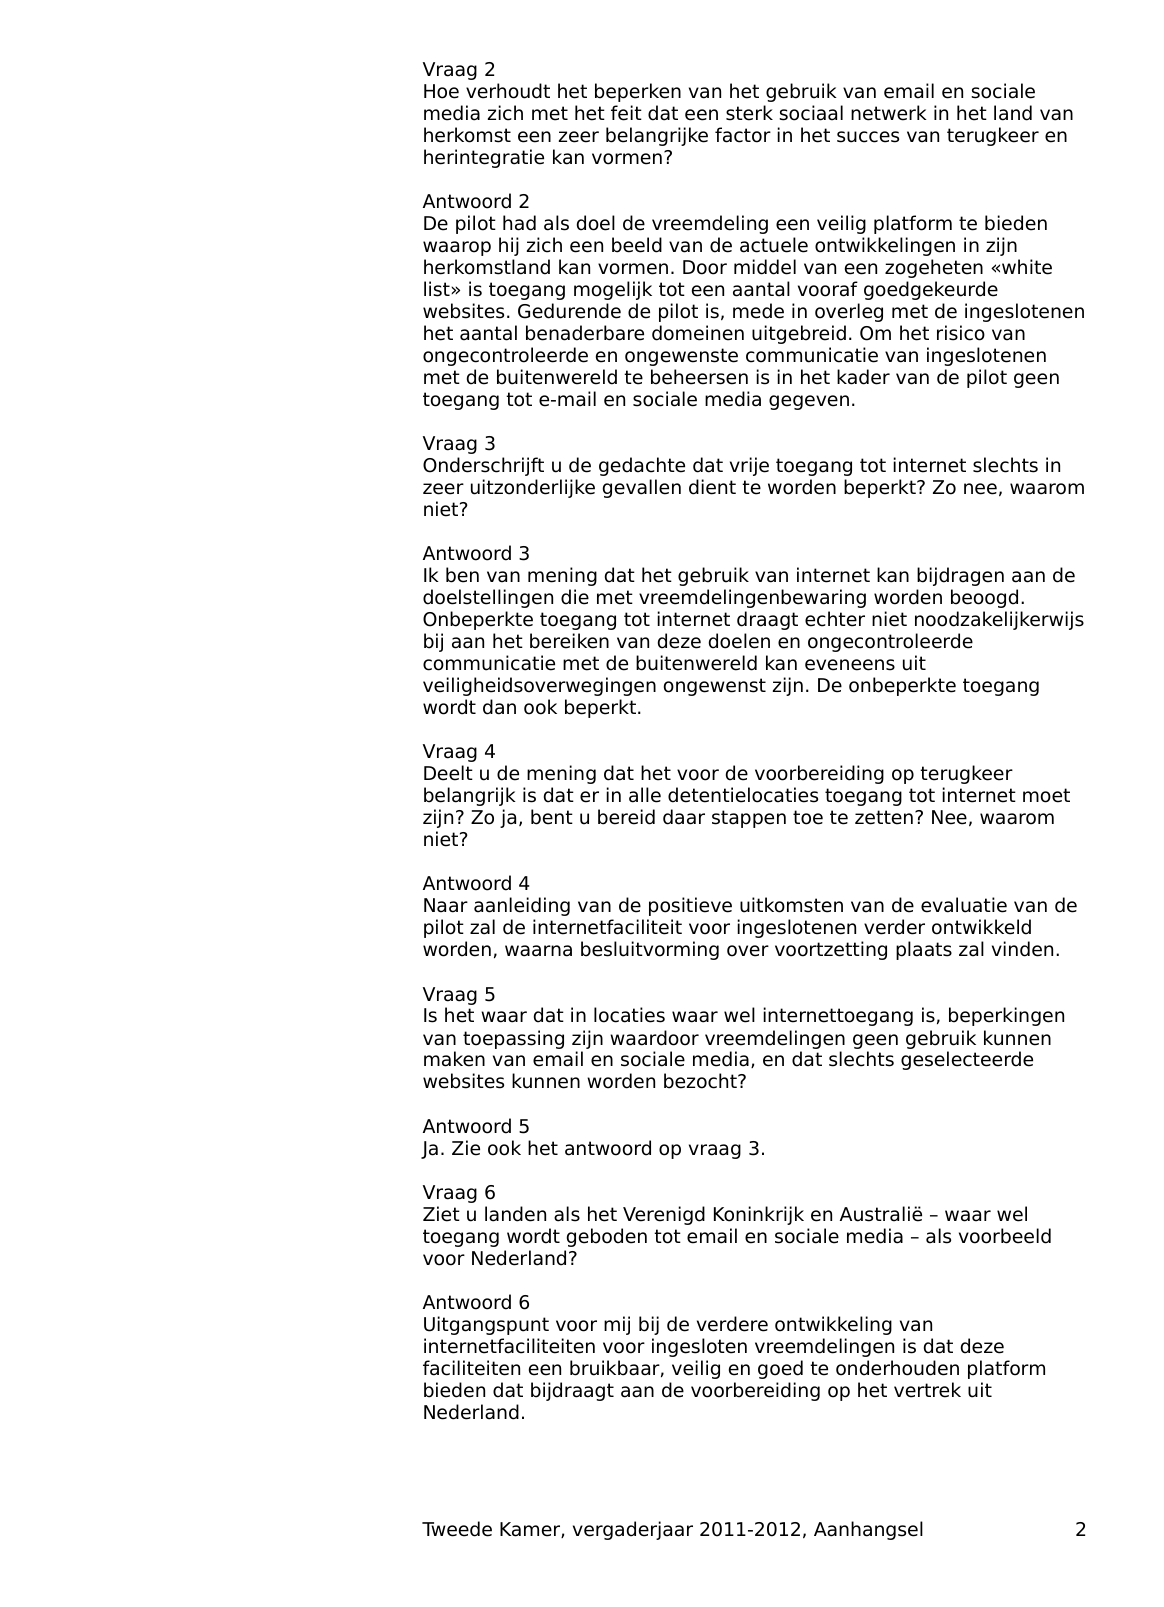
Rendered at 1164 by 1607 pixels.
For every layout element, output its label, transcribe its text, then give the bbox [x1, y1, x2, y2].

text Vraag 4 [422, 741, 1087, 763]
text Ziet u landen als het Verenigd Koninkrijk en Australië – waar wel toegang wordt geboden tot email en sociale media – als voorbeeld voor Nederland? [422, 1204, 1087, 1269]
text Antwoord 2 [422, 191, 1087, 213]
text Vraag 3 [422, 433, 1087, 455]
text Vraag 5 [422, 983, 1087, 1005]
text Uitgangspunt voor mij bij de verdere ontwikkeling van internetfaciliteiten voor ingesloten vreemdelingen is dat deze faciliteiten een bruikbaar, veilig en goed te onderhouden platform bieden dat bijdraagt aan de voorbereiding op het vertrek uit Nederland. [422, 1314, 1087, 1424]
text Ik ben van mening dat het gebruik van internet kan bijdragen aan de doelstellingen die met vreemdelingenbewaring worden beoogd. Onbeperkte toegang tot internet draagt echter niet noodzakelijkerwijs bij aan het bereiken van deze doelen en ongecontroleerde communicatie met de buitenwereld kan eveneens uit veiligheidsoverwegingen ongewenst zijn. De onbeperkte toegang wordt dan ook beperkt. [422, 565, 1087, 719]
text Deelt u de mening dat het voor de voorbereiding op terugkeer belangrijk is dat er in alle detentielocaties toegang tot internet moet zijn? Zo ja, bent u bereid daar stappen toe te zetten? Nee, waarom niet? [422, 763, 1087, 851]
text Antwoord 3 [422, 543, 1087, 565]
text Is het waar dat in locaties waar wel internettoegang is, beperkingen van toepassing zijn waardoor vreemdelingen geen gebruik kunnen maken van email en sociale media, en dat slechts geselecteerde websites kunnen worden bezocht? [422, 1005, 1087, 1093]
text Ja. Zie ook het antwoord op vraag 3. [422, 1137, 1087, 1159]
text Vraag 6 [422, 1182, 1087, 1204]
text Antwoord 6 [422, 1292, 1087, 1314]
text Antwoord 5 [422, 1116, 1087, 1137]
text De pilot had als doel de vreemdeling een veilig platform te bieden waarop hij zich een beeld van de actuele ontwikkelingen in zijn herkomstland kan vormen. Door middel van een zogeheten «white list» is toegang mogelijk tot een aantal vooraf goedgekeurde websites. Gedurende de pilot is, mede in overleg met de ingeslotenen het aantal benaderbare domeinen uitgebreid. Om het risico van ongecontroleerde en ongewenste communicatie van ingeslotenen met de buitenwereld te beheersen is in het kader van de pilot geen toegang tot e-mail en sociale media gegeven. [422, 213, 1087, 411]
text Vraag 2 [422, 59, 1087, 81]
text Antwoord 4 [422, 873, 1087, 895]
text Hoe verhoudt het beperken van het gebruik van email en sociale media zich met het feit dat een sterk sociaal netwerk in het land van herkomst een zeer belangrijke factor in het succes van terugkeer en herintegratie kan vormen? [422, 81, 1087, 169]
text Onderschrijft u de gedachte dat vrije toegang tot internet slechts in zeer uitzonderlijke gevallen dient te worden beperkt? Zo nee, waarom niet? [422, 455, 1087, 521]
text Naar aanleiding van de positieve uitkomsten van de evaluatie van de pilot zal de internetfaciliteit voor ingeslotenen verder ontwikkeld worden, waarna besluitvorming over voortzetting plaats zal vinden. [422, 895, 1087, 961]
